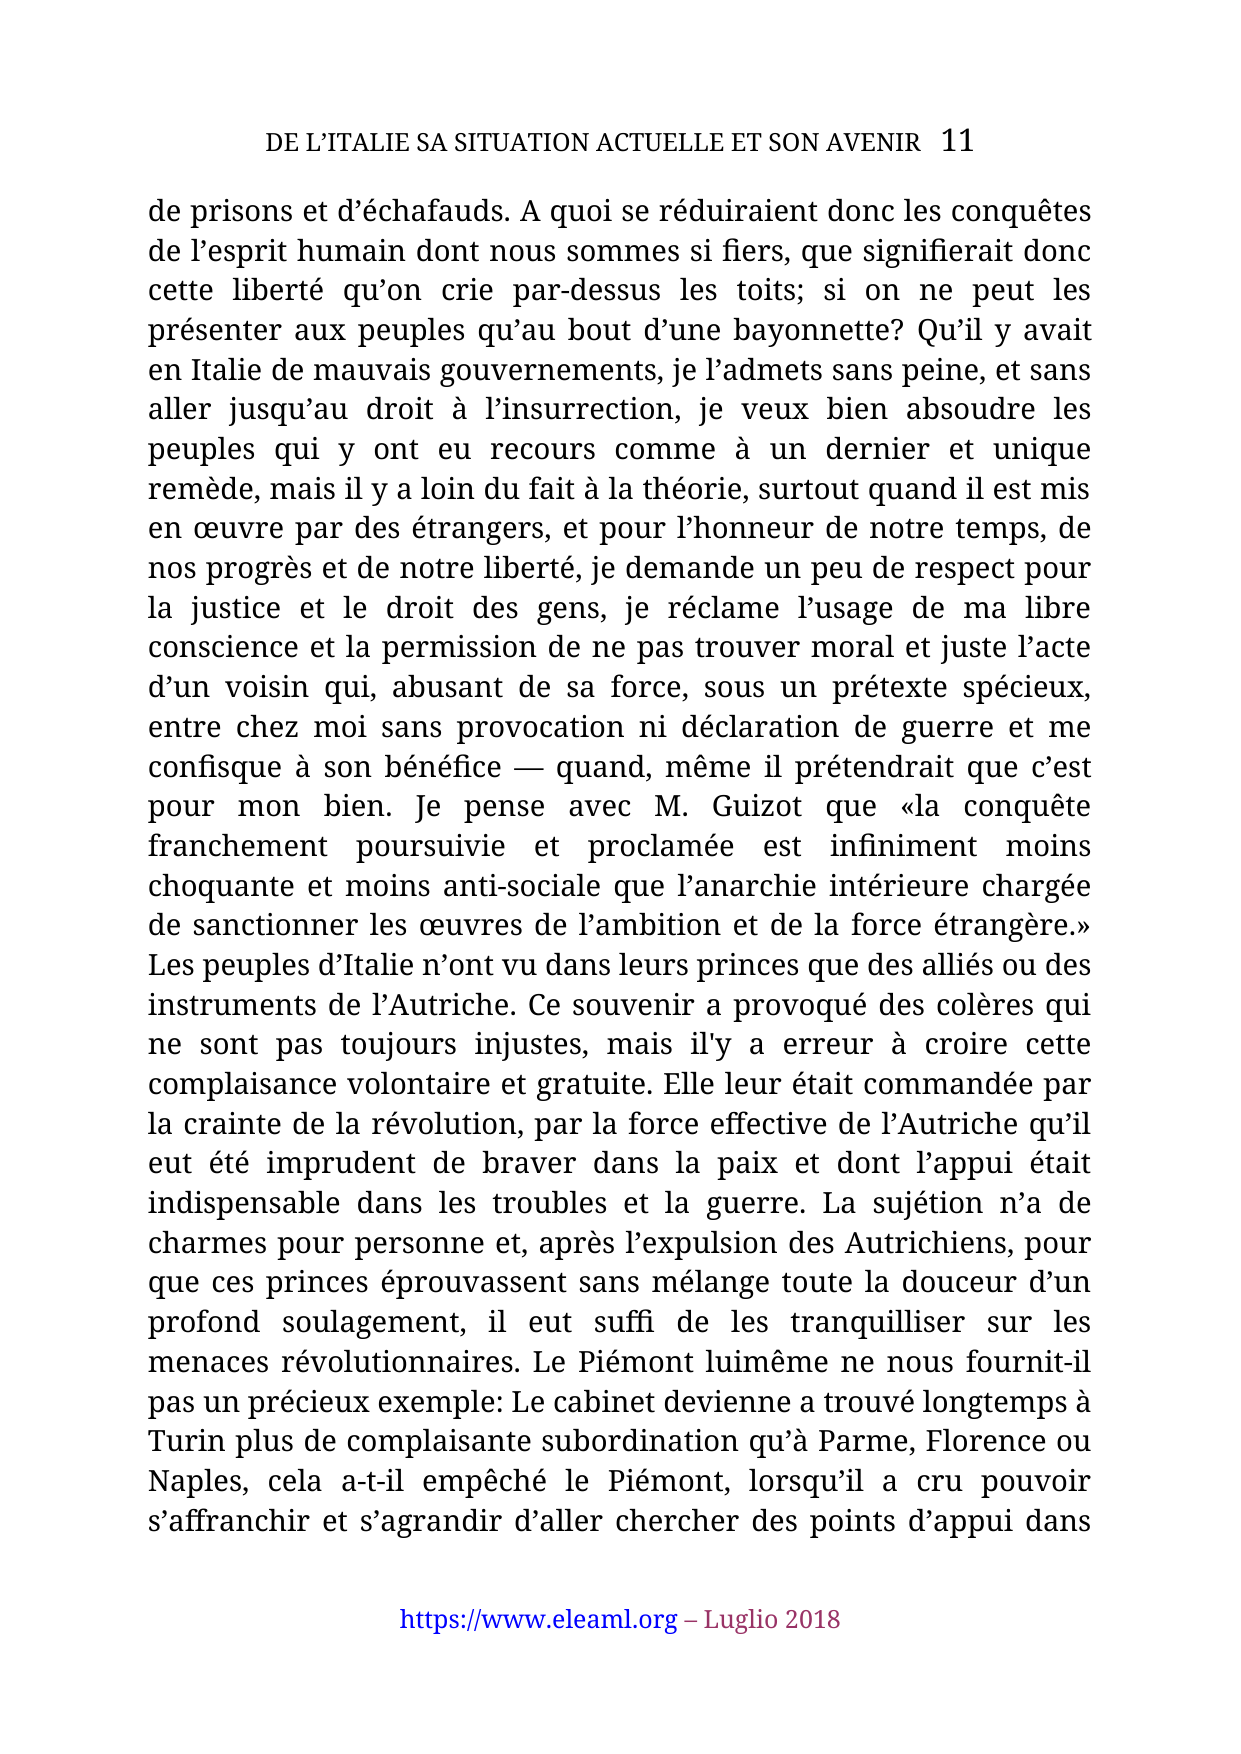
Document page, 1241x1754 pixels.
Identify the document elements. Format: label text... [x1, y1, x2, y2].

text de prisons et d’échafauds. A quoi se réduiraient donc les conquêtes de l’esprit humain dont nous sommes si fiers, que signifierait donc cette liberté qu’on crie par-dessus les toits; si on ne peut les présenter aux peuples qu’au bout d’une bayonnette? Qu’il y avait en Italie de mauvais gouvernements, je l’admets sans peine, et sans aller jusqu’au droit à l’insurrection, je veux bien absoudre les peuples qui y ont eu recours comme à un dernier et unique remède, mais il y a loin du fait à la théorie, surtout quand il est mis en œuvre par des étrangers, et pour l’honneur de notre temps, de nos progrès et de notre liberté, je demande un peu de respect pour la justice et le droit des gens, je réclame l’usage de ma libre conscience et la permission de ne pas trouver moral et juste l’acte d’un voisin qui, abusant de sa force, sous un prétexte spécieux, entre chez moi sans provocation ni déclaration de guerre et me confisque à son bénéfice — quand, même il prétendrait que c’est pour mon bien. Je pense avec M. Guizot que «la conquête franchement poursuivie et proclamée est infiniment moins choquante et moins anti-sociale que l’anarchie intérieure chargée de sanctionner les œuvres de l’ambition et de la force étrangère.» Les peuples d’Italie n’ont vu dans leurs princes que des alliés ou des instruments de l’Autriche. Ce souvenir a provoqué des colères qui ne sont pas toujours injustes, mais il'y a erreur à croire cette complaisance volontaire et gratuite. Elle leur était commandée par la crainte de la révolution, par la force effective de l’Autriche qu’il eut été imprudent de braver dans la paix et dont l’appui était indispensable dans les troubles et la guerre. La sujétion n’a de charmes pour personne et, après l’expulsion des Autrichiens, pour que ces princes éprouvassent sans mélange toute la douceur d’un profond soulagement, il eut suffi de les tranquilliser sur les menaces révolutionnaires. Le Piémont luimême ne nous fournit-il pas un précieux exemple: Le cabinet devienne a trouvé longtemps à Turin plus de complaisante subordination qu’à Parme, Florence ou Naples, cela a-t-il empêché le Piémont, lorsqu’il a cru pouvoir s’affranchir et s’agrandir d’aller chercher des points d’appui dans [148, 190, 1093, 1539]
